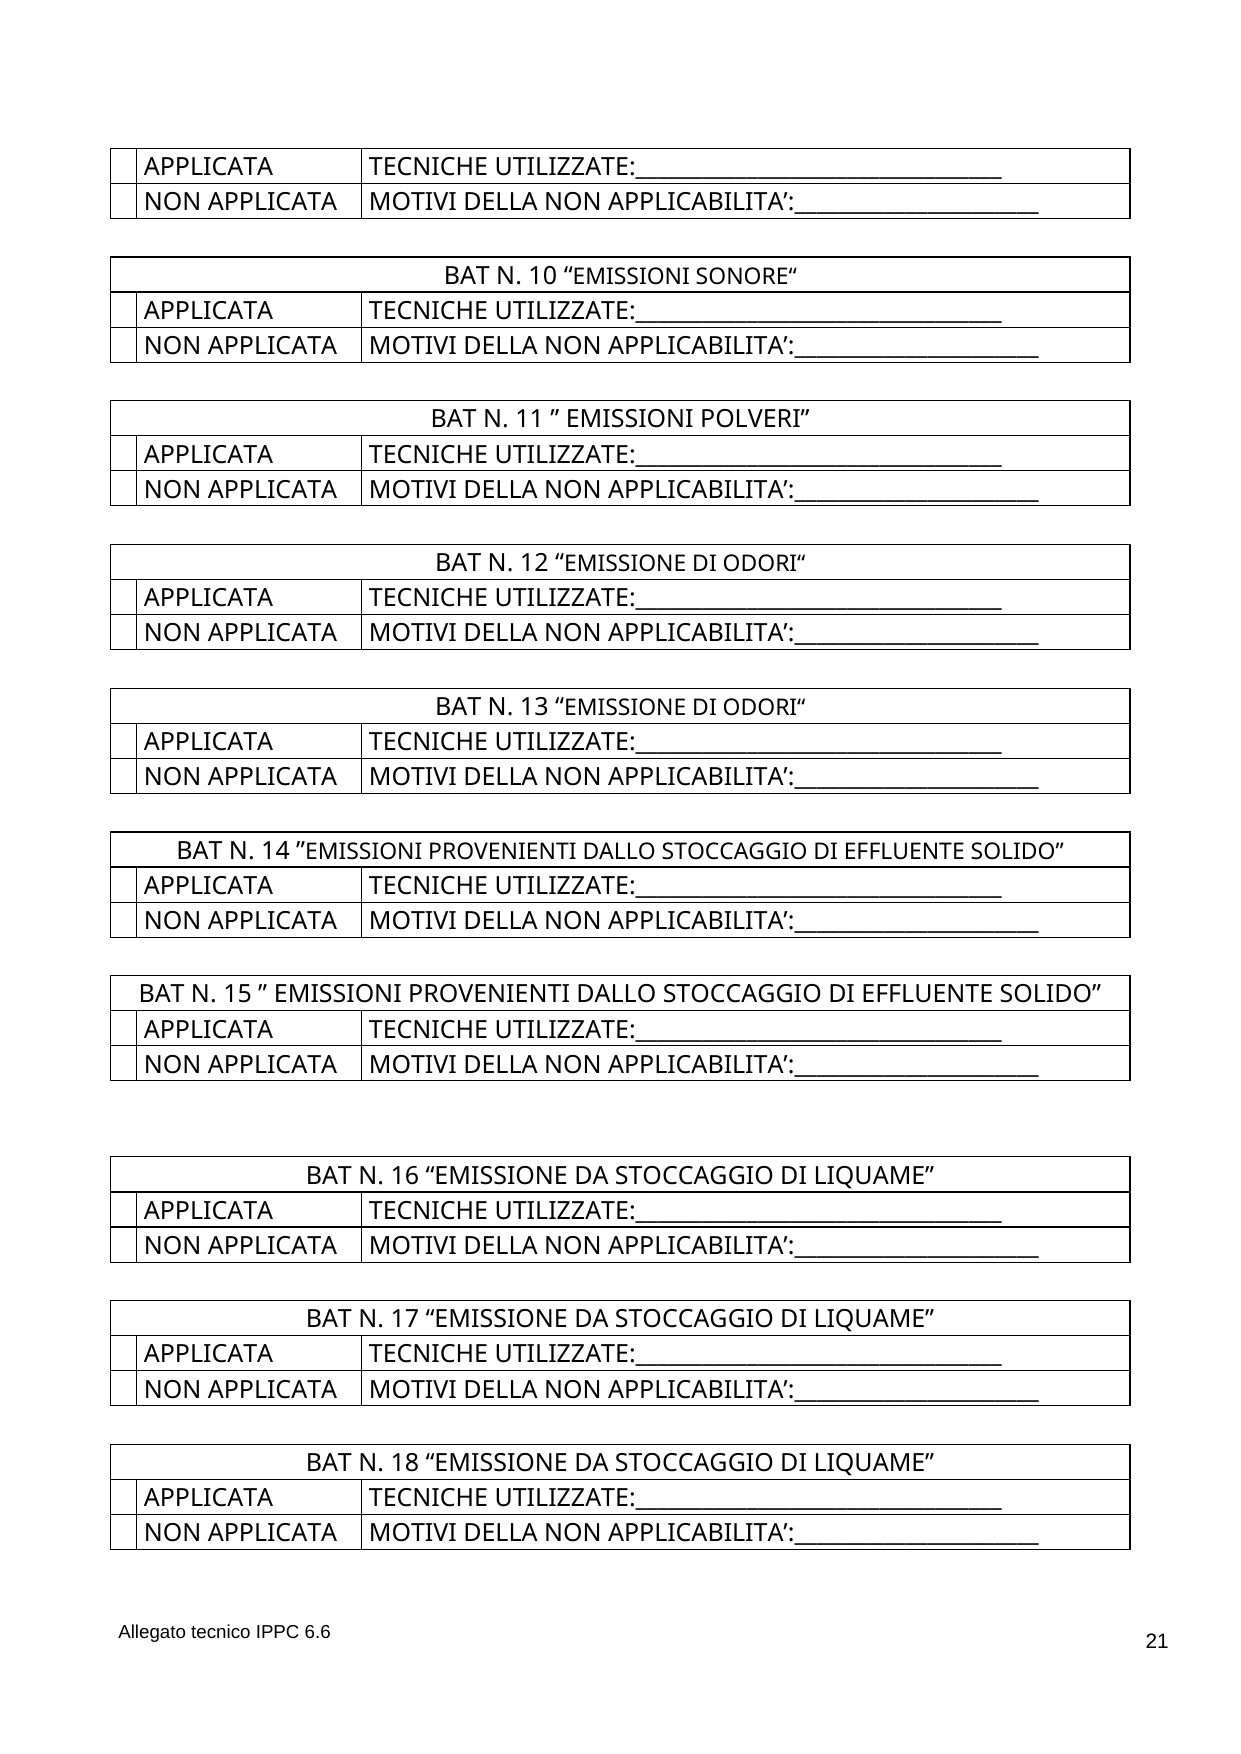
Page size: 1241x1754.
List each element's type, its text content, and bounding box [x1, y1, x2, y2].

table_cell [111, 149, 136, 183]
table_cell [111, 1336, 136, 1370]
table_cell MOTIVI DELLA NON APPLICABILITA’:______________________ [362, 903, 1129, 937]
table_cell APPLICATA [137, 1480, 361, 1514]
table_cell TECNICHE UTILIZZATE:_________________________________ [362, 580, 1129, 614]
table_cell NON APPLICATA [137, 1371, 361, 1405]
table_cell [111, 293, 136, 327]
table_cell [111, 724, 136, 758]
table_cell [111, 1480, 136, 1514]
table_cell APPLICATA [137, 436, 361, 470]
table_cell APPLICATA [137, 149, 361, 183]
table_header BAT N. 15 ” EMISSIONI PROVENIENTI DALLO STOCCAGGIO DI EFFLUENTE SOLIDO” [111, 976, 1129, 1010]
table_cell TECNICHE UTILIZZATE:_________________________________ [362, 149, 1129, 183]
table_cell NON APPLICATA [137, 615, 361, 649]
table_cell NON APPLICATA [137, 903, 361, 937]
table_cell TECNICHE UTILIZZATE:_________________________________ [362, 436, 1129, 470]
table_cell MOTIVI DELLA NON APPLICABILITA’:______________________ [362, 615, 1129, 649]
table_cell NON APPLICATA [137, 1228, 361, 1262]
table_header BAT N. 12 “EMISSIONE DI ODORI“ [111, 545, 1129, 579]
table_cell TECNICHE UTILIZZATE:_________________________________ [362, 1480, 1129, 1514]
table_cell APPLICATA [137, 293, 361, 327]
table_cell TECNICHE UTILIZZATE:_________________________________ [362, 1336, 1129, 1370]
table_cell [111, 1046, 136, 1080]
table_cell APPLICATA [137, 580, 361, 614]
table_cell NON APPLICATA [137, 184, 361, 218]
table_cell TECNICHE UTILIZZATE:_________________________________ [362, 1193, 1129, 1226]
table_cell TECNICHE UTILIZZATE:_________________________________ [362, 868, 1129, 902]
table_cell MOTIVI DELLA NON APPLICABILITA’:______________________ [362, 184, 1129, 218]
table_cell [111, 1193, 136, 1226]
table_cell MOTIVI DELLA NON APPLICABILITA’:______________________ [362, 759, 1129, 793]
table_cell NON APPLICATA [137, 1515, 361, 1549]
table_cell [111, 1371, 136, 1405]
table_cell MOTIVI DELLA NON APPLICABILITA’:______________________ [362, 1371, 1129, 1405]
table_header BAT N. 11 ” EMISSIONI POLVERI” [111, 401, 1129, 435]
table_cell APPLICATA [137, 1193, 361, 1226]
table_header BAT N. 16 “EMISSIONE DA STOCCAGGIO DI LIQUAME” [111, 1157, 1129, 1191]
table_cell MOTIVI DELLA NON APPLICABILITA’:______________________ [362, 1228, 1129, 1262]
table_cell APPLICATA [137, 868, 361, 902]
table_cell [111, 184, 136, 218]
table_header BAT N. 10 “EMISSIONI SONORE“ [111, 258, 1129, 291]
table_cell [111, 615, 136, 649]
table_cell TECNICHE UTILIZZATE:_________________________________ [362, 1011, 1129, 1045]
table_cell [111, 436, 136, 470]
table_cell [111, 903, 136, 937]
table_cell NON APPLICATA [137, 328, 361, 362]
table_cell MOTIVI DELLA NON APPLICABILITA’:______________________ [362, 328, 1129, 362]
table_cell [111, 1515, 136, 1549]
table_cell [111, 1228, 136, 1262]
table_cell MOTIVI DELLA NON APPLICABILITA’:______________________ [362, 1046, 1129, 1080]
table_cell NON APPLICATA [137, 1046, 361, 1080]
table_header BAT N. 18 “EMISSIONE DA STOCCAGGIO DI LIQUAME” [111, 1445, 1129, 1479]
table_cell [111, 580, 136, 614]
table_header BAT N. 17 “EMISSIONE DA STOCCAGGIO DI LIQUAME” [111, 1301, 1129, 1335]
table_cell [111, 471, 136, 505]
table_cell TECNICHE UTILIZZATE:_________________________________ [362, 293, 1129, 327]
table_cell NON APPLICATA [137, 759, 361, 793]
table_cell [111, 868, 136, 902]
table_header BAT N. 14 ”EMISSIONI PROVENIENTI DALLO STOCCAGGIO DI EFFLUENTE SOLIDO” [111, 833, 1129, 866]
table_header BAT N. 13 “EMISSIONE DI ODORI“ [111, 689, 1129, 723]
table_cell [111, 328, 136, 362]
table_cell MOTIVI DELLA NON APPLICABILITA’:______________________ [362, 471, 1129, 505]
table_cell TECNICHE UTILIZZATE:_________________________________ [362, 724, 1129, 758]
table_cell [111, 759, 136, 793]
table_cell APPLICATA [137, 1011, 361, 1045]
table_cell APPLICATA [137, 724, 361, 758]
table_cell NON APPLICATA [137, 471, 361, 505]
table_cell MOTIVI DELLA NON APPLICABILITA’:______________________ [362, 1515, 1129, 1549]
table_cell APPLICATA [137, 1336, 361, 1370]
table_cell [111, 1011, 136, 1045]
